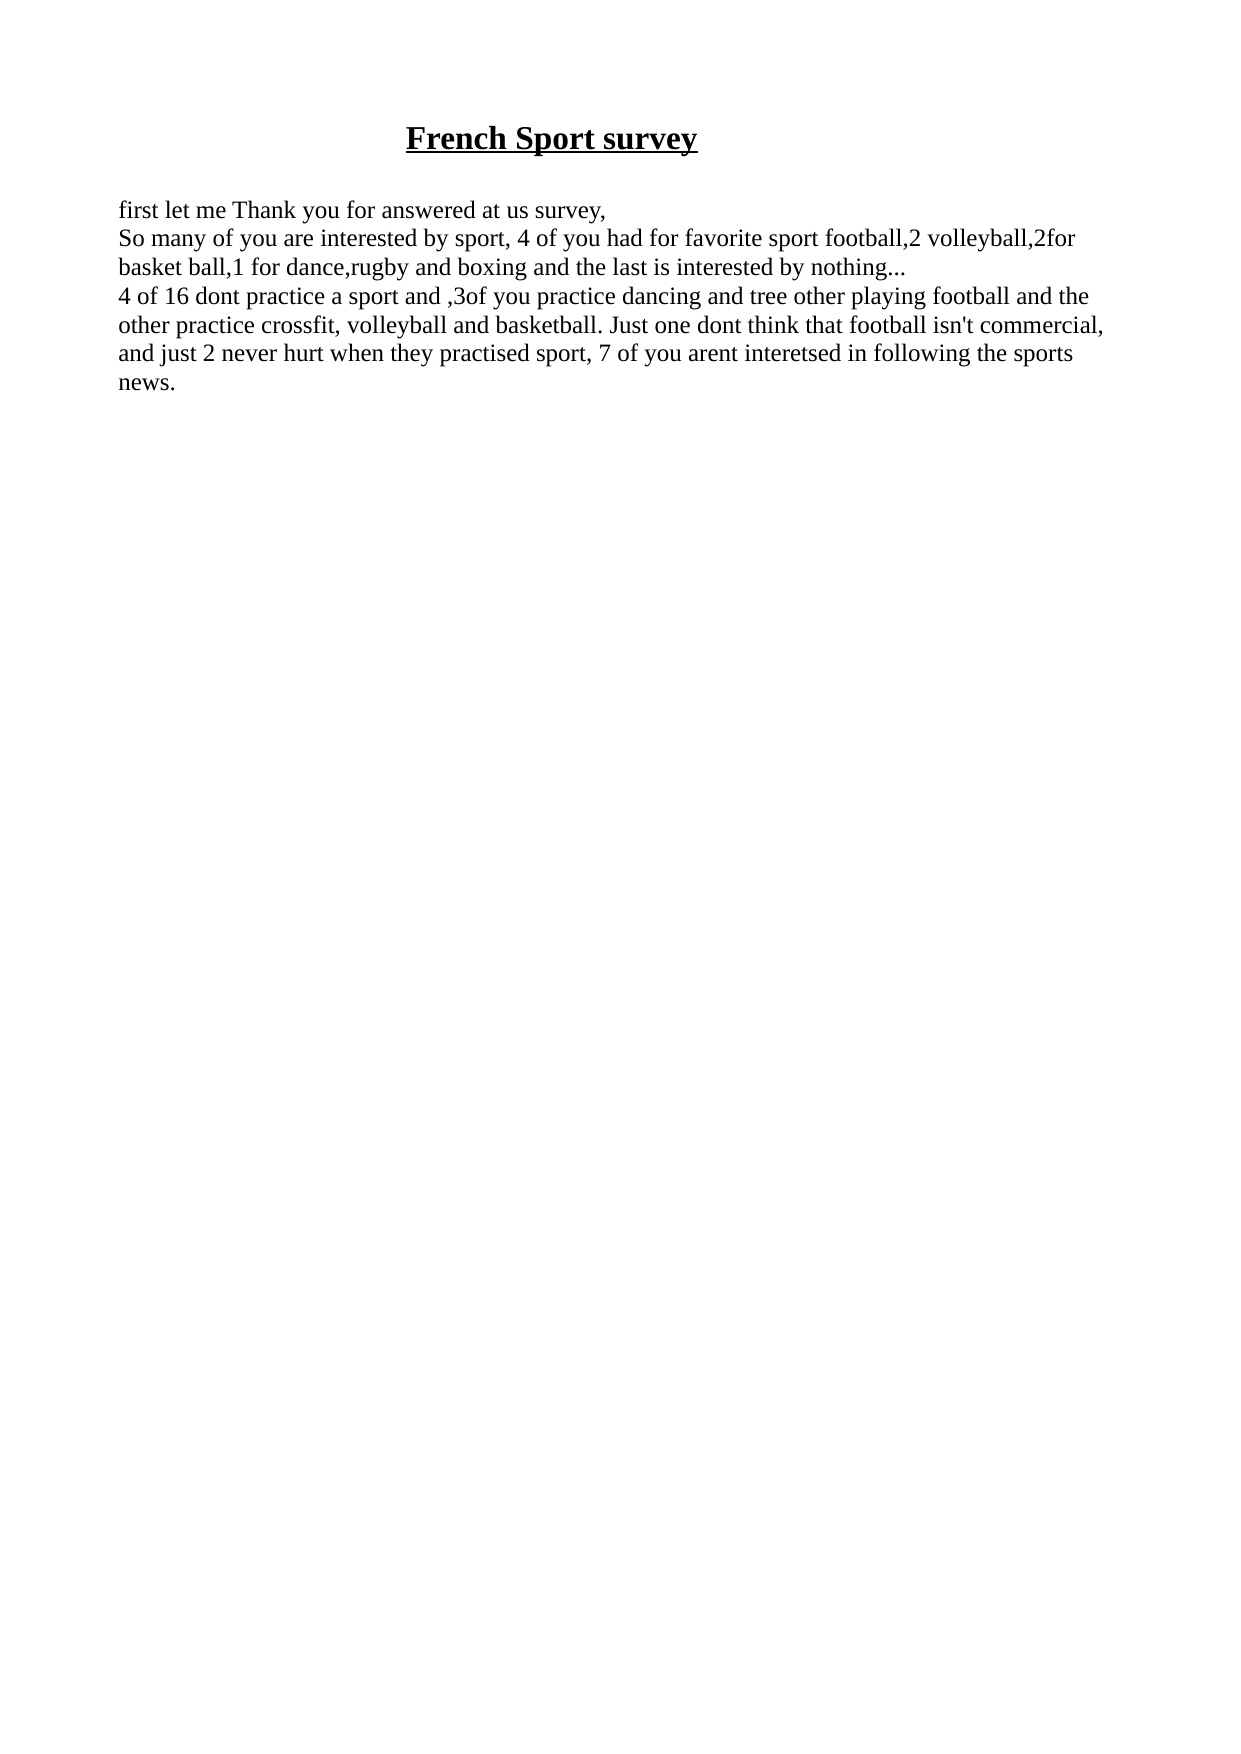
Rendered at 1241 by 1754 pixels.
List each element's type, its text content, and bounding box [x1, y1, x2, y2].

text French Sport survey [118, 118, 1122, 156]
text So many of you are interested by sport, 4 of you had for favorite sport football,2 volleyball,2for basket ball,1 for dance,rugby and boxing and the last is interested by nothing... [118, 223, 1122, 281]
text first let me Thank you for answered at us survey, [118, 195, 1122, 223]
text 4 of 16 dont practice a sport and ,3of you practice dancing and tree other playing football and the other practice crossfit, volleyball and basketball. Just one dont think that football isn't commercial, and just 2 never hurt when they practised sport, 7 of you arent interetsed in following the sports news. [118, 281, 1122, 396]
